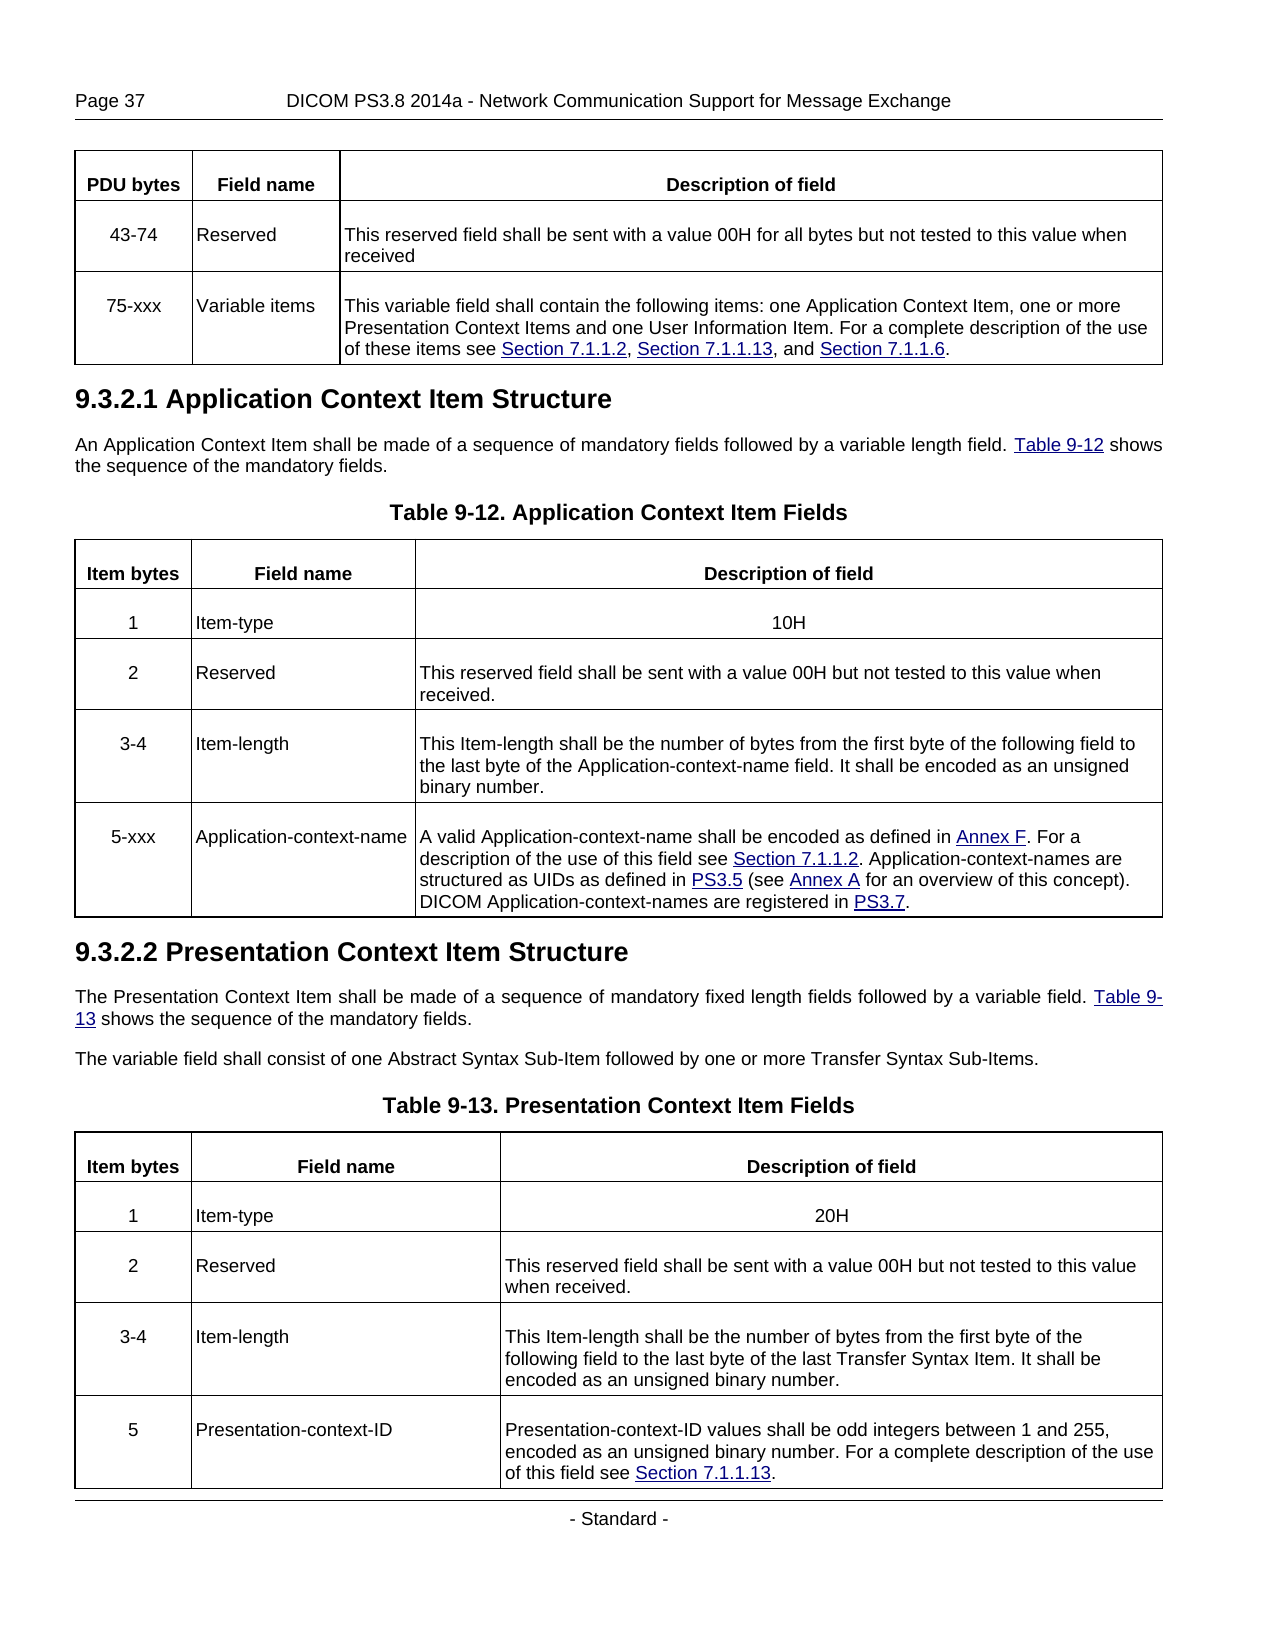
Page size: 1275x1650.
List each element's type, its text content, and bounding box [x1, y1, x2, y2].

table_cell Reserved [192, 639, 415, 709]
table_cell This reserved field shall be sent with a value 00H for all bytes but not tested to this value when received [341, 201, 1162, 271]
table_cell 1 [76, 589, 191, 638]
table_header Field name [193, 151, 339, 200]
table_header Field name [192, 1133, 500, 1181]
text Table 9-12. Application Context Item Fields [75, 499, 1162, 525]
table_cell 10H [416, 589, 1162, 638]
table_cell 5 [76, 1396, 191, 1488]
table_header Description of field [416, 540, 1162, 588]
table_cell 2 [76, 1232, 191, 1302]
table_cell Item-length [192, 1303, 500, 1395]
table_header Field name [192, 540, 415, 588]
table_cell Variable items [193, 272, 339, 364]
text 9.3.2.1 Application Context Item Structure [75, 383, 1162, 415]
table_header PDU bytes [76, 151, 192, 200]
table_header Item bytes [76, 1133, 191, 1181]
table_cell Reserved [193, 201, 339, 271]
table_cell Application-context-name [192, 803, 415, 916]
table_cell 1 [76, 1182, 191, 1231]
table_cell 2 [76, 639, 191, 709]
table_cell Presentation-context-ID values shall be odd integers between 1 and 255, encoded as an unsigned binary number. For a complete description of the use of this field see Section 7.1.1.13. [501, 1396, 1162, 1488]
table_cell 3-4 [76, 710, 191, 802]
text 9.3.2.2 Presentation Context Item Structure [75, 936, 1162, 967]
table_cell 75-xxx [76, 272, 192, 364]
table_cell This reserved field shall be sent with a value 00H but not tested to this value when received. [501, 1232, 1162, 1302]
table_cell This reserved field shall be sent with a value 00H but not tested to this value when received. [416, 639, 1162, 709]
table_cell This Item-length shall be the number of bytes from the first byte of the following field to the last byte of the last Transfer Syntax Item. It shall be encoded as an unsigned binary number. [501, 1303, 1162, 1395]
table_cell Presentation-context-ID [192, 1396, 500, 1488]
table_cell Item-length [192, 710, 415, 802]
table_cell This variable field shall contain the following items: one Application Context Item, one or more Presentation Context Items and one User Information Item. For a complete description of the use of these items see Section 7.1.1.2, Section 7.1.1.13, and Section 7.1.1.6. [341, 272, 1162, 364]
text An Application Context Item shall be made of a sequence of mandatory fields followed by a variable length field. Table 9-12 shows the sequence of the mandatory fields. [75, 433, 1162, 477]
table_header Description of field [501, 1133, 1162, 1181]
table_cell Item-type [192, 589, 415, 638]
table_cell 5-xxx [76, 803, 191, 916]
table_cell Reserved [192, 1232, 500, 1302]
table_cell This Item-length shall be the number of bytes from the first byte of the following field to the last byte of the Application-context-name field. It shall be encoded as an unsigned binary number. [416, 710, 1162, 802]
table_cell 3-4 [76, 1303, 191, 1395]
table_cell 43-74 [76, 201, 192, 271]
table_cell Item-type [192, 1182, 500, 1231]
table_header Item bytes [76, 540, 191, 588]
table_header Description of field [341, 151, 1162, 200]
text The variable field shall consist of one Abstract Syntax Sub-Item followed by one or more Transfer Syntax Sub-Items. [75, 1048, 1162, 1069]
table_cell A valid Application-context-name shall be encoded as defined in Annex F. For a description of the use of this field see Section 7.1.1.2. Application-context-names are structured as UIDs as defined in PS3.5 (see Annex A for an overview of this concept). DICOM Application-context-names are registered in PS3.7. [416, 803, 1162, 916]
text The Presentation Context Item shall be made of a sequence of mandatory fixed length fields followed by a variable field. Table 9-13 shows the sequence of the mandatory fields. [75, 986, 1162, 1029]
table_cell 20H [501, 1182, 1162, 1231]
text Table 9-13. Presentation Context Item Fields [75, 1092, 1162, 1118]
